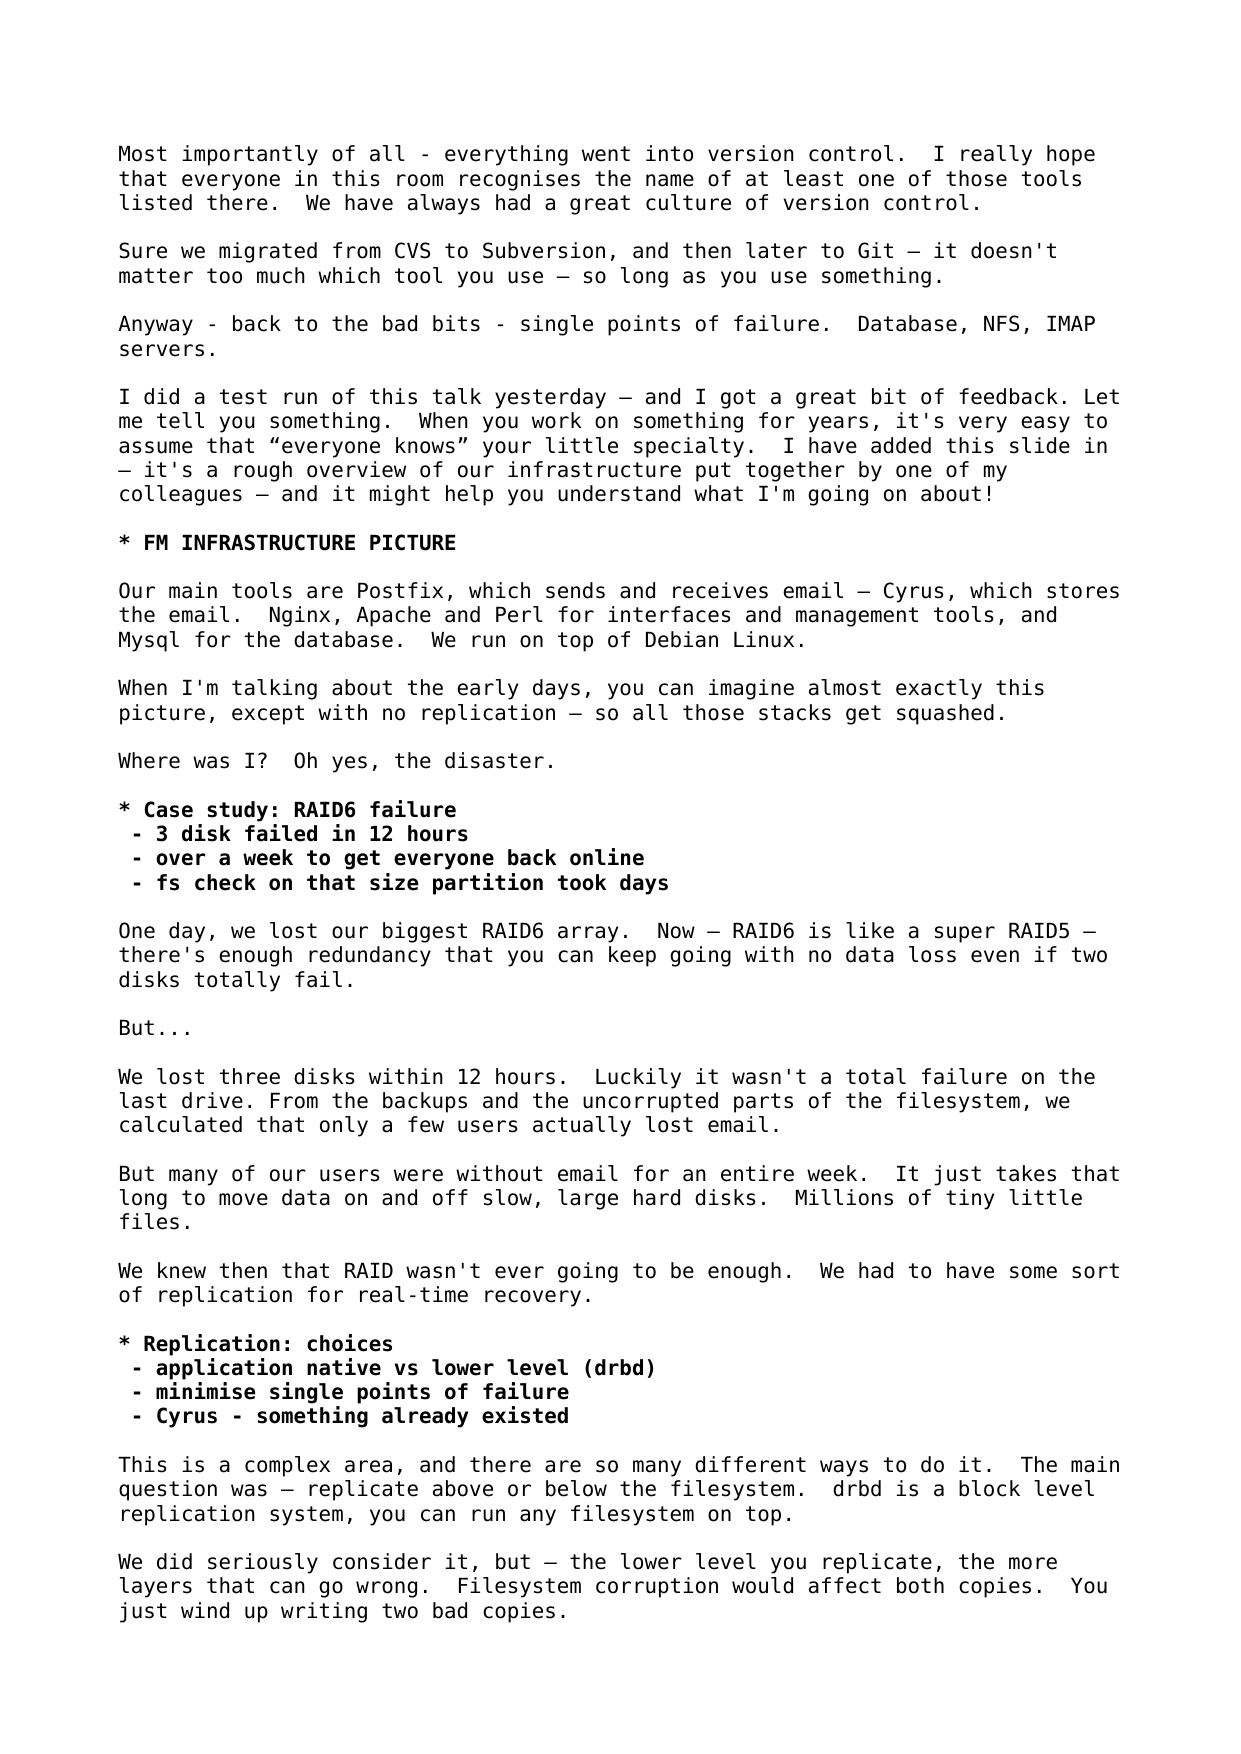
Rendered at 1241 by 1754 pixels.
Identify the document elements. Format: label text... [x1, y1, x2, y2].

text - minimise single points of failure [118, 1380, 1122, 1404]
text But many of our users were without email for an entire week. It just takes that long to move data on and off slow, large hard disks. Millions of tiny little files. [118, 1162, 1122, 1234]
text Most importantly of all - everything went into version control. I really hope that everyone in this room recognises the name of at least one of those tools listed there. We have always had a great culture of version control. [118, 142, 1122, 215]
text When I'm talking about the early days, you can imagine almost exactly this picture, except with no replication – so all those stacks get squashed. [118, 676, 1122, 725]
text I did a test run of this talk yesterday – and I got a great bit of feedback. Let me tell you something. When you work on something for years, it's very easy to assume that “everyone knows” your little specialty. I have added this slide in – it's a rough overview of our infrastructure put together by one of my colleagues – and it might help you understand what I'm going on about! [118, 385, 1122, 506]
text * Case study: RAID6 failure [118, 798, 1122, 822]
text - 3 disk failed in 12 hours [118, 822, 1122, 846]
text We did seriously consider it, but – the lower level you replicate, the more layers that can go wrong. Filesystem corruption would affect both copies. You just wind up writing two bad copies. [118, 1550, 1122, 1623]
text - over a week to get everyone back online [118, 846, 1122, 871]
text We lost three disks within 12 hours. Luckily it wasn't a total failure on the last drive. From the backups and the uncorrupted parts of the filesystem, we calculated that only a few users actually lost email. [118, 1065, 1122, 1137]
text - fs check on that size partition took days [118, 871, 1122, 895]
text Sure we migrated from CVS to Subversion, and then later to Git – it doesn't matter too much which tool you use – so long as you use something. [118, 239, 1122, 288]
text But... [118, 1016, 1122, 1040]
text Anyway - back to the bad bits - single points of failure. Database, NFS, IMAP servers. [118, 312, 1122, 361]
text This is a complex area, and there are so many different ways to do it. The main question was – replicate above or below the filesystem. drbd is a block level replication system, you can run any filesystem on top. [118, 1453, 1122, 1526]
text * Replication: choices [118, 1332, 1122, 1356]
text We knew then that RAID wasn't ever going to be enough. We had to have some sort of replication for real-time recovery. [118, 1259, 1122, 1307]
text * FM INFRASTRUCTURE PICTURE [118, 531, 1122, 555]
text Where was I? Oh yes, the disaster. [118, 749, 1122, 773]
text One day, we lost our biggest RAID6 array. Now – RAID6 is like a super RAID5 – there's enough redundancy that you can keep going with no data loss even if two disks totally fail. [118, 919, 1122, 992]
text - Cyrus - something already existed [118, 1404, 1122, 1429]
text - application native vs lower level (drbd) [118, 1356, 1122, 1380]
text Our main tools are Postfix, which sends and receives email – Cyrus, which stores the email. Nginx, Apache and Perl for interfaces and management tools, and Mysql for the database. We run on top of Debian Linux. [118, 579, 1122, 652]
